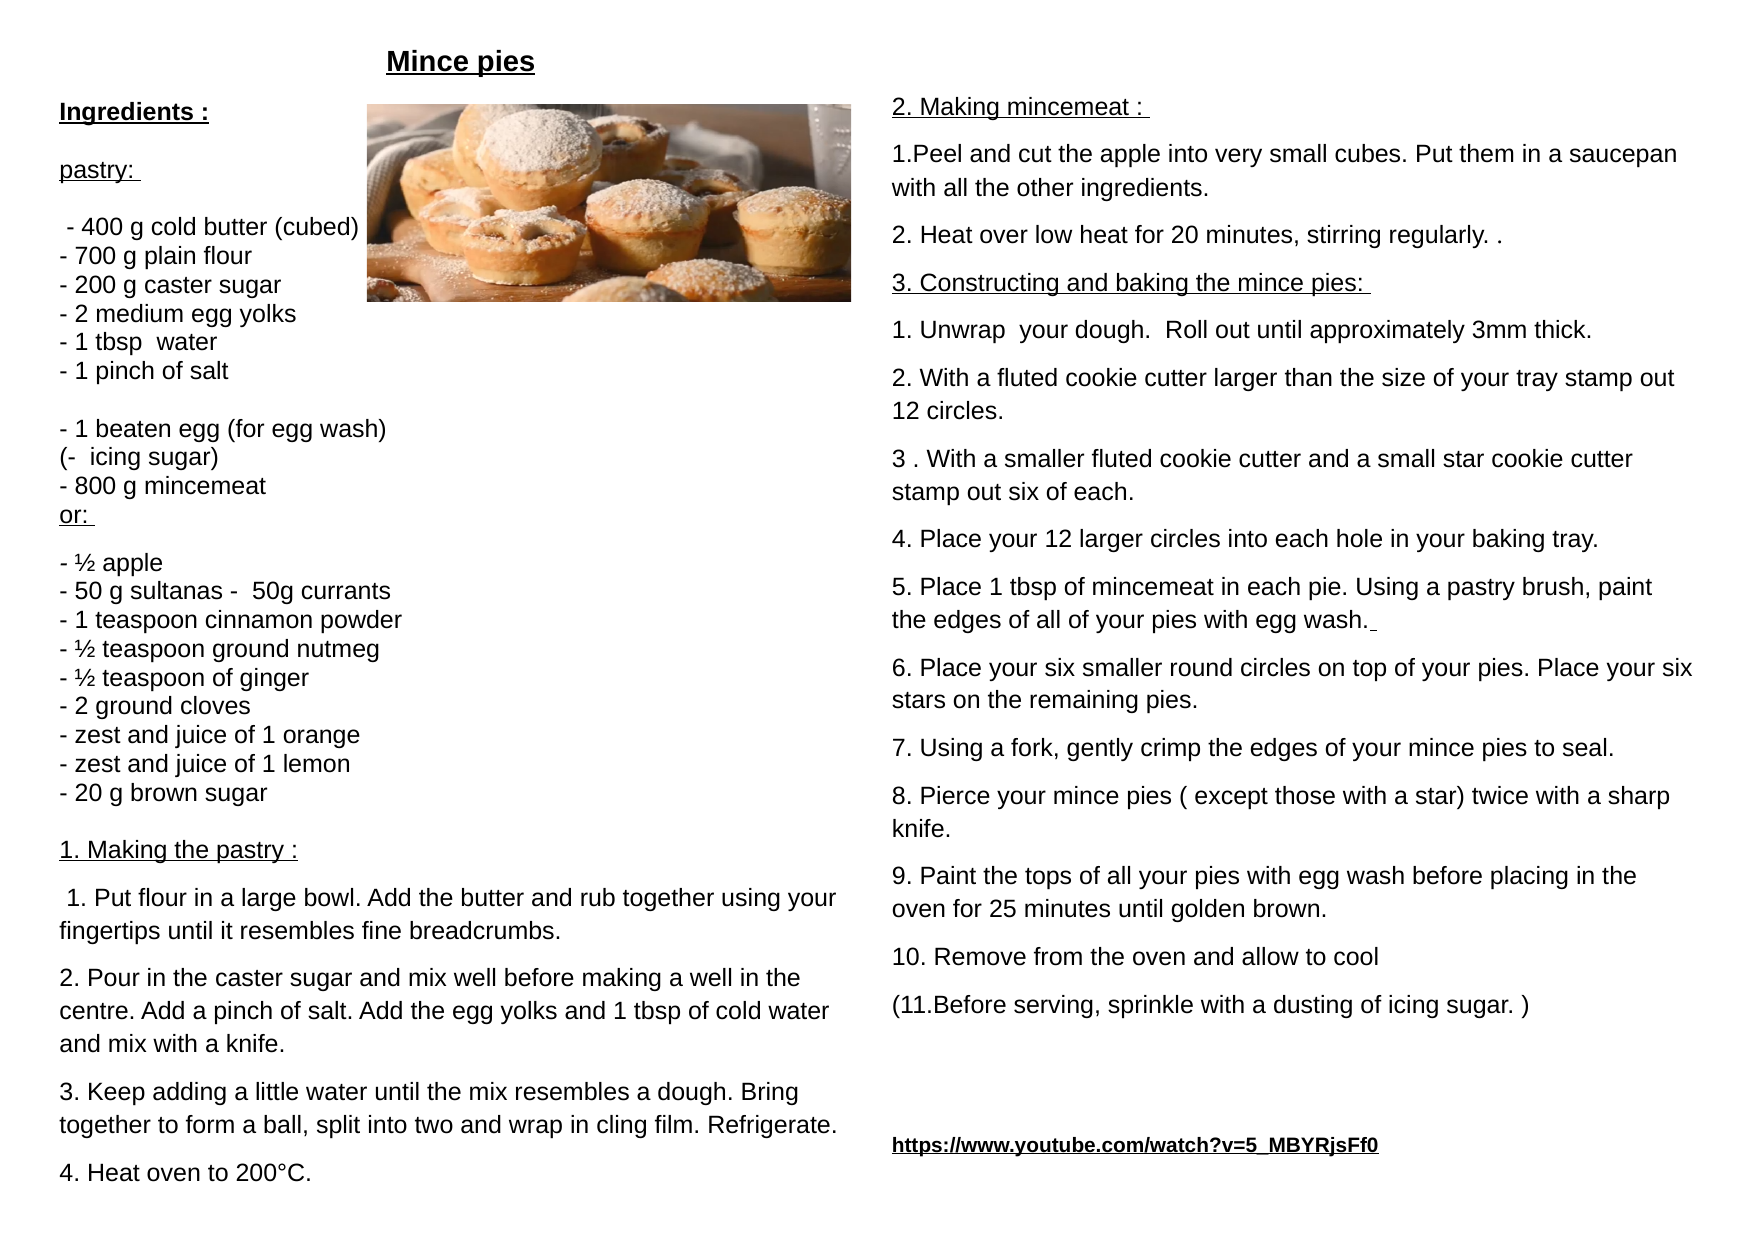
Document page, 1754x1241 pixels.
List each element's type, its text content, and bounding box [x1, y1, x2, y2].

text - 1 teaspoon cinnamon powder [59, 605, 862, 634]
text (- icing sugar) [59, 442, 862, 471]
text 10. Remove from the oven and allow to cool [892, 942, 1695, 971]
text - 2 ground cloves [59, 691, 862, 720]
text https://www.youtube.com/watch?v=5_MBYRjsFf0 [892, 1132, 1695, 1156]
text - 200 g caster sugar [59, 270, 366, 299]
text 5. Place 1 tbsp of mincemeat in each pie. Using a pastry brush, paint the edges of all of your pies with egg wash. [892, 572, 1695, 634]
text 3 . With a smaller fluted cookie cutter and a small star cookie cutter stamp out six of each. [892, 444, 1695, 505]
text 4. Place your 12 larger circles into each hole in your baking tray. [892, 524, 1695, 553]
text 4. Heat oven to 200°C. [59, 1157, 862, 1186]
text 3. Constructing and baking the mince pies: [892, 268, 1695, 297]
text 2. Making mincemeat : [892, 92, 1695, 121]
text pastry: [59, 155, 366, 184]
text 1. Making the pastry : [59, 835, 862, 864]
text 1. Put flour in a large bowl. Add the butter and rub together using your fingertips until it resembles fine breadcrumbs. [59, 883, 862, 944]
text 1. Unwrap your dough. Roll out until approximately 3mm thick. [892, 315, 1695, 344]
text 3. Keep adding a little water until the mix resembles a dough. Bring together to form a ball, split into two and wrap in cling film. Refrigerate. [59, 1077, 862, 1139]
text [852, 155, 862, 184]
text - ½ teaspoon ground nutmeg [59, 634, 862, 662]
text 1.Peel and cut the apple into very small cubes. Put them in a saucepan with all the other ingredients. [892, 139, 1695, 201]
picture [366, 104, 852, 302]
text - 800 g mincemeat [59, 471, 862, 500]
text - 20 g brown sugar [59, 777, 862, 806]
text 8. Pierce your mince pies ( except those with a star) twice with a sharp knife. [892, 781, 1695, 842]
text - 1 pinch of salt [59, 356, 862, 385]
text - 1 tbsp water [59, 327, 862, 356]
text - ½ teaspoon of ginger [59, 662, 862, 691]
text 2. With a fluted cookie cutter larger than the size of your tray stamp out 12 circles. [892, 363, 1695, 425]
text - 700 g plain flour [59, 241, 366, 270]
text - zest and juice of 1 orange [59, 720, 862, 749]
text - ½ apple [59, 547, 862, 576]
text 2. Pour in the caster sugar and mix well before making a well in the centre. Add a pinch of salt. Add the egg yolks and 1 tbsp of cold water and mix with a knife. [59, 963, 862, 1058]
text - 400 g cold butter (cubed) [59, 212, 366, 241]
text (11.Before serving, sprinkle with a dusting of icing sugar. ) [892, 989, 1695, 1018]
text - 2 medium egg yolks [59, 299, 862, 327]
text - 1 beaten egg (for egg wash) [59, 414, 862, 442]
text 7. Using a fork, gently crimp the edges of your mince pies to seal. [892, 733, 1695, 762]
text or: [59, 500, 862, 529]
text 6. Place your six smaller round circles on top of your pies. Place your six stars on the remaining pies. [892, 652, 1695, 714]
text Mince pies [59, 44, 862, 78]
text 2. Heat over low heat for 20 minutes, stirring regularly. . [892, 220, 1695, 249]
text - 50 g sultanas - 50g currants [59, 576, 862, 605]
text - zest and juice of 1 lemon [59, 749, 862, 777]
text 9. Paint the tops of all your pies with egg wash before placing in the oven for 25 minutes until golden brown. [892, 861, 1695, 923]
text Ingredients : [59, 97, 862, 126]
